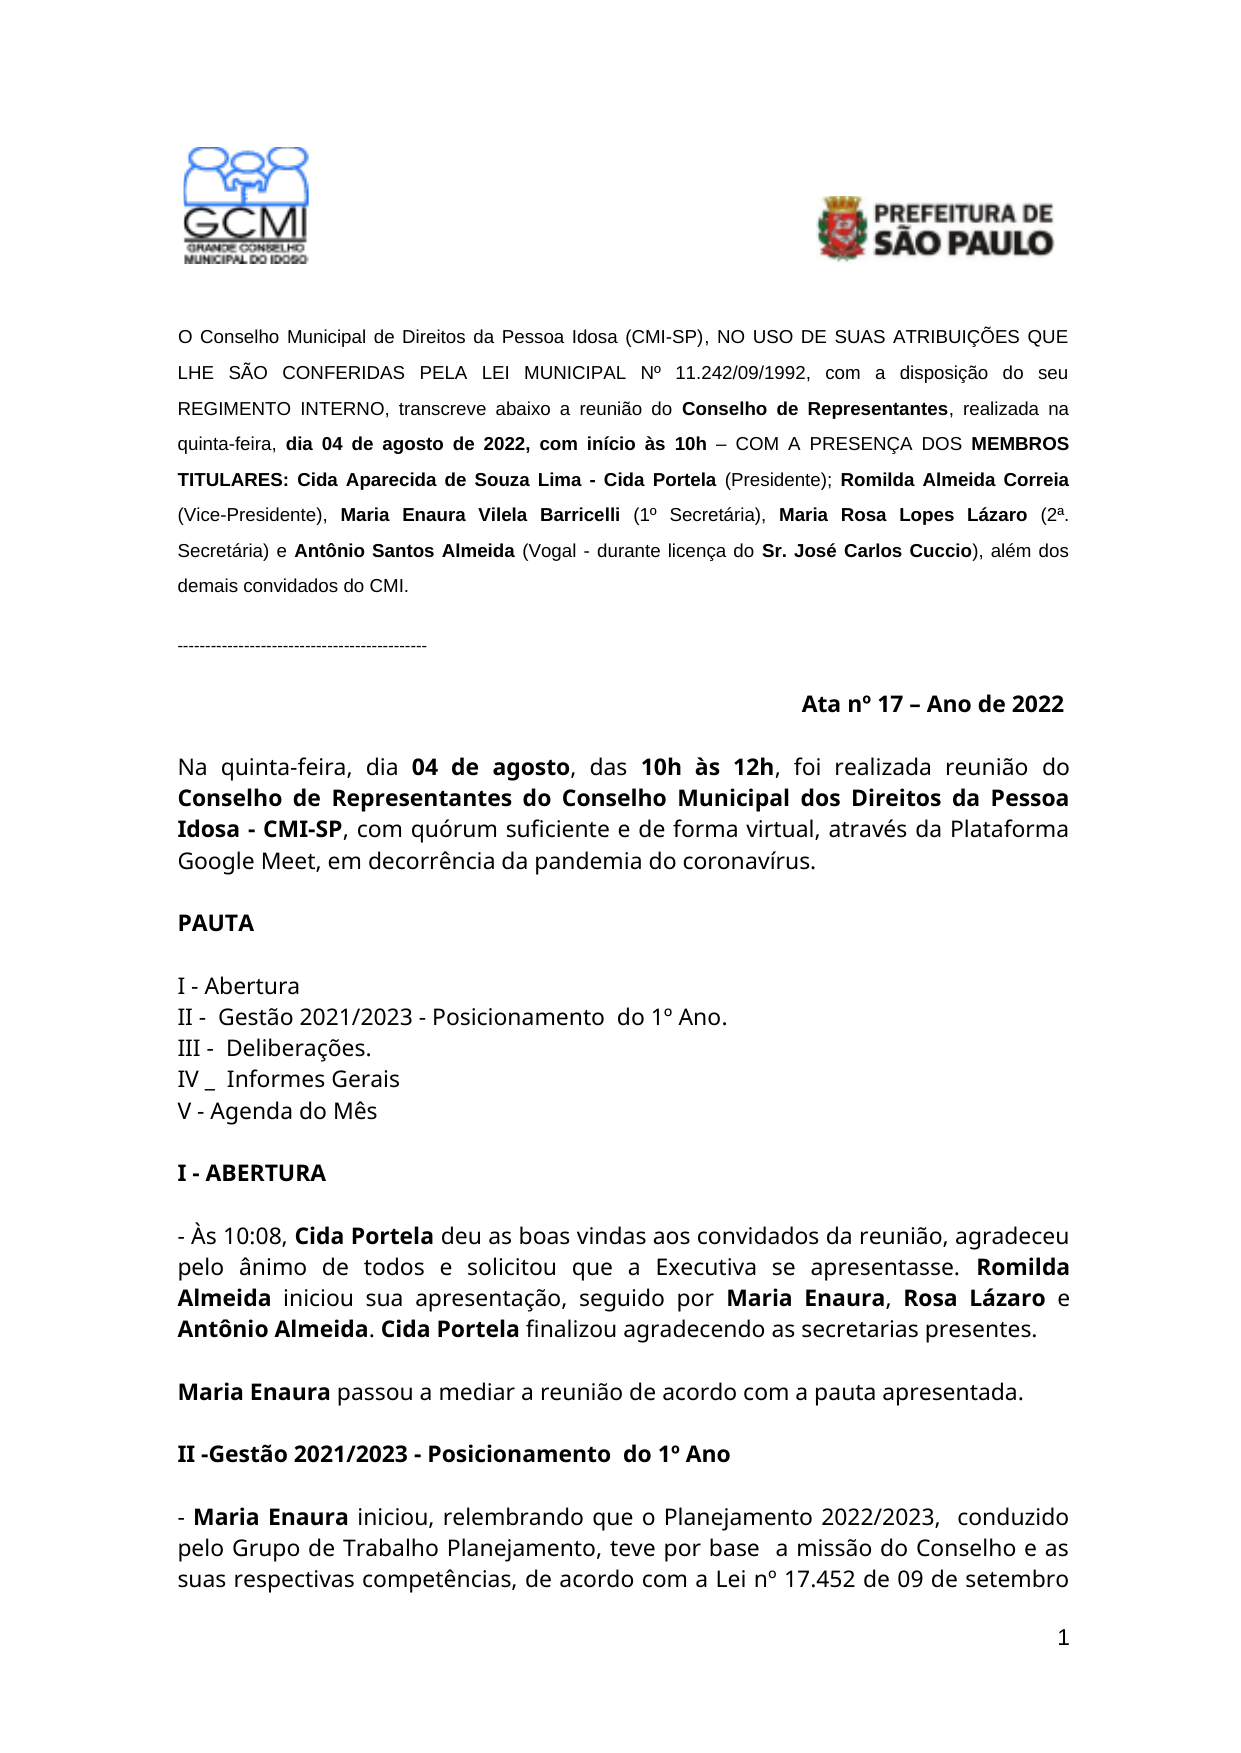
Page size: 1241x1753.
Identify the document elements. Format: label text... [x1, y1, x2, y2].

text Na quinta-feira, dia 04 de agosto, das 10h às 12h, foi realizada reunião do Conselho de Representantes do Conselho Municipal dos Direitos da Pessoa Idosa - CMI-SP, com quórum suficiente e de forma virtual, através da Plataforma Google Meet, em decorrência da pandemia do coronavírus. [177, 751, 1070, 876]
text PAUTA [177, 907, 1070, 938]
text V - Agenda do Mês [177, 1094, 1070, 1126]
text II -Gestão 2021/2023 - Posicionamento do 1º Ano [177, 1438, 1070, 1469]
text IV _ Informes Gerais [177, 1063, 1070, 1094]
text - Maria Enaura iniciou, relembrando que o Planejamento 2022/2023, conduzido pelo Grupo de Trabalho Planejamento, teve por base a missão do Conselho e as suas respectivas competências, de acordo com a Lei nº 17.452 de 09 de setembro [177, 1501, 1070, 1594]
text I - Abertura [177, 969, 1070, 1001]
text I - ABERTURA [177, 1157, 1070, 1188]
text --------------------------------------------- [177, 636, 1069, 655]
text - Às 10:08, Cida Portela deu as boas vindas aos convidados da reunião, agradeceu pelo ânimo de todos e solicitou que a Executiva se apresentasse. Romilda Almeida iniciou sua apresentação, seguido por Maria Enaura, Rosa Lázaro e Antônio Almeida. Cida Portela finalizou agradecendo as secretarias presentes. [177, 1219, 1070, 1344]
text III - Deliberações. [177, 1032, 1070, 1063]
text O Conselho Municipal de Direitos da Pessoa Idosa (CMI-SP), NO USO DE SUAS ATRIBUIÇÕES QUE LHE SÃO CONFERIDAS PELA LEI MUNICIPAL Nº 11.242/09/1992, com a disposição do seu REGIMENTO INTERNO, transcreve abaixo a reunião do Conselho de Representantes, realizada na quinta-feira, dia 04 de agosto de 2022, com início às 10h – COM A PRESENÇA DOS MEMBROS TITULARES: Cida Aparecida de Souza Lima - Cida Portela (Presidente); Romilda Almeida Correia (Vice-Presidente), Maria Enaura Vilela Barricelli (1º Secretária), Maria Rosa Lopes Lázaro (2ª. Secretária) e Antônio Santos Almeida (Vogal - durante licença do Sr. José Carlos Cuccio), além dos demais convidados do CMI. [177, 326, 1069, 597]
text Maria Enaura passou a mediar a reunião de acordo com a pauta apresentada. [177, 1376, 1070, 1407]
picture [815, 196, 1055, 264]
picture [183, 147, 309, 264]
text Ata nº 17 – Ano de 2022 [177, 688, 1064, 719]
text II - Gestão 2021/2023 - Posicionamento do 1º Ano. [177, 1001, 1070, 1032]
